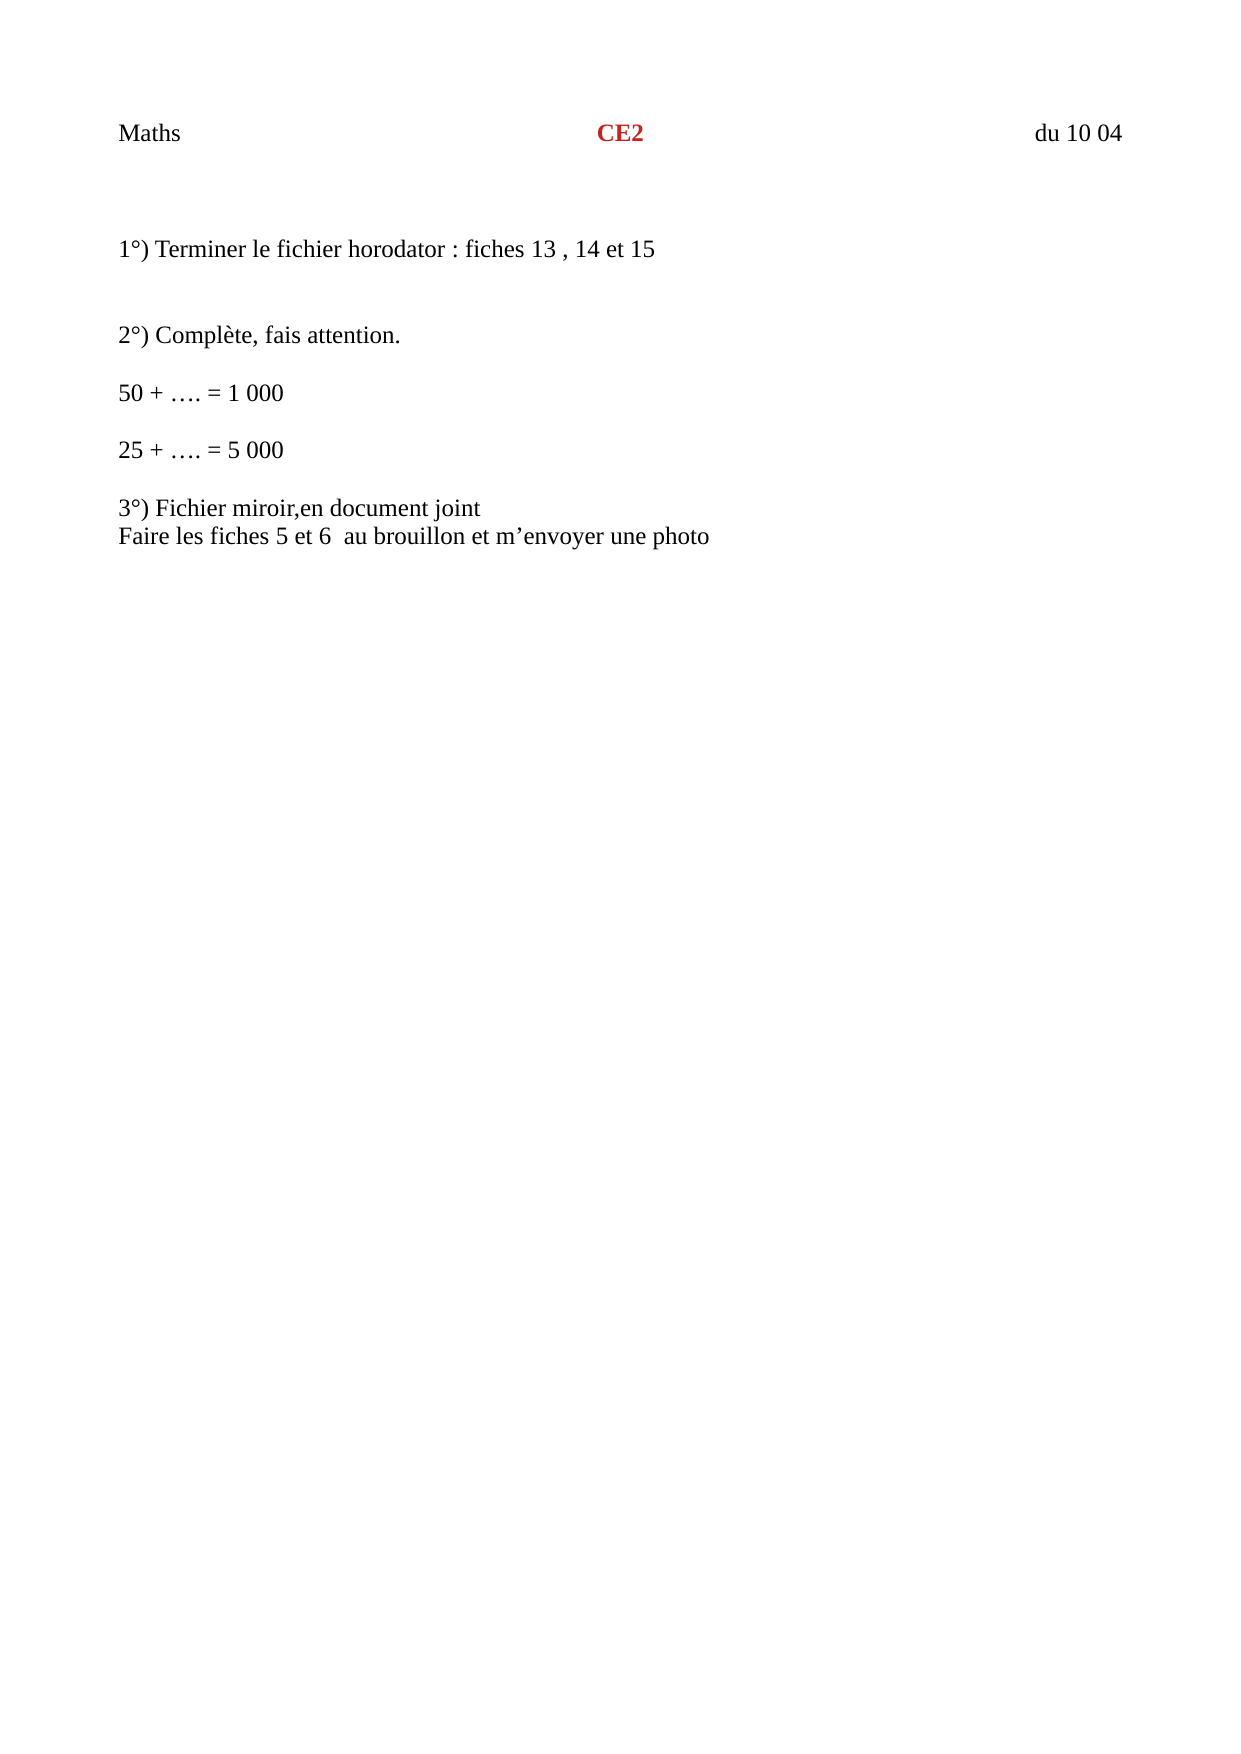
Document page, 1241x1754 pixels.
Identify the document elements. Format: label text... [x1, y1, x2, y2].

text 2°) Complète, fais attention. [118, 320, 1122, 349]
text Faire les fiches 5 et 6 au brouillon et m’envoyer une photo [118, 521, 1122, 550]
text 25 + …. = 5 000 [118, 435, 1122, 464]
text 1°) Terminer le fichier horodator : fiches 13 , 14 et 15 [118, 234, 1122, 263]
text 50 + …. = 1 000 [118, 378, 1122, 406]
text 3°) Fichier miroir,en document joint [118, 493, 1122, 521]
